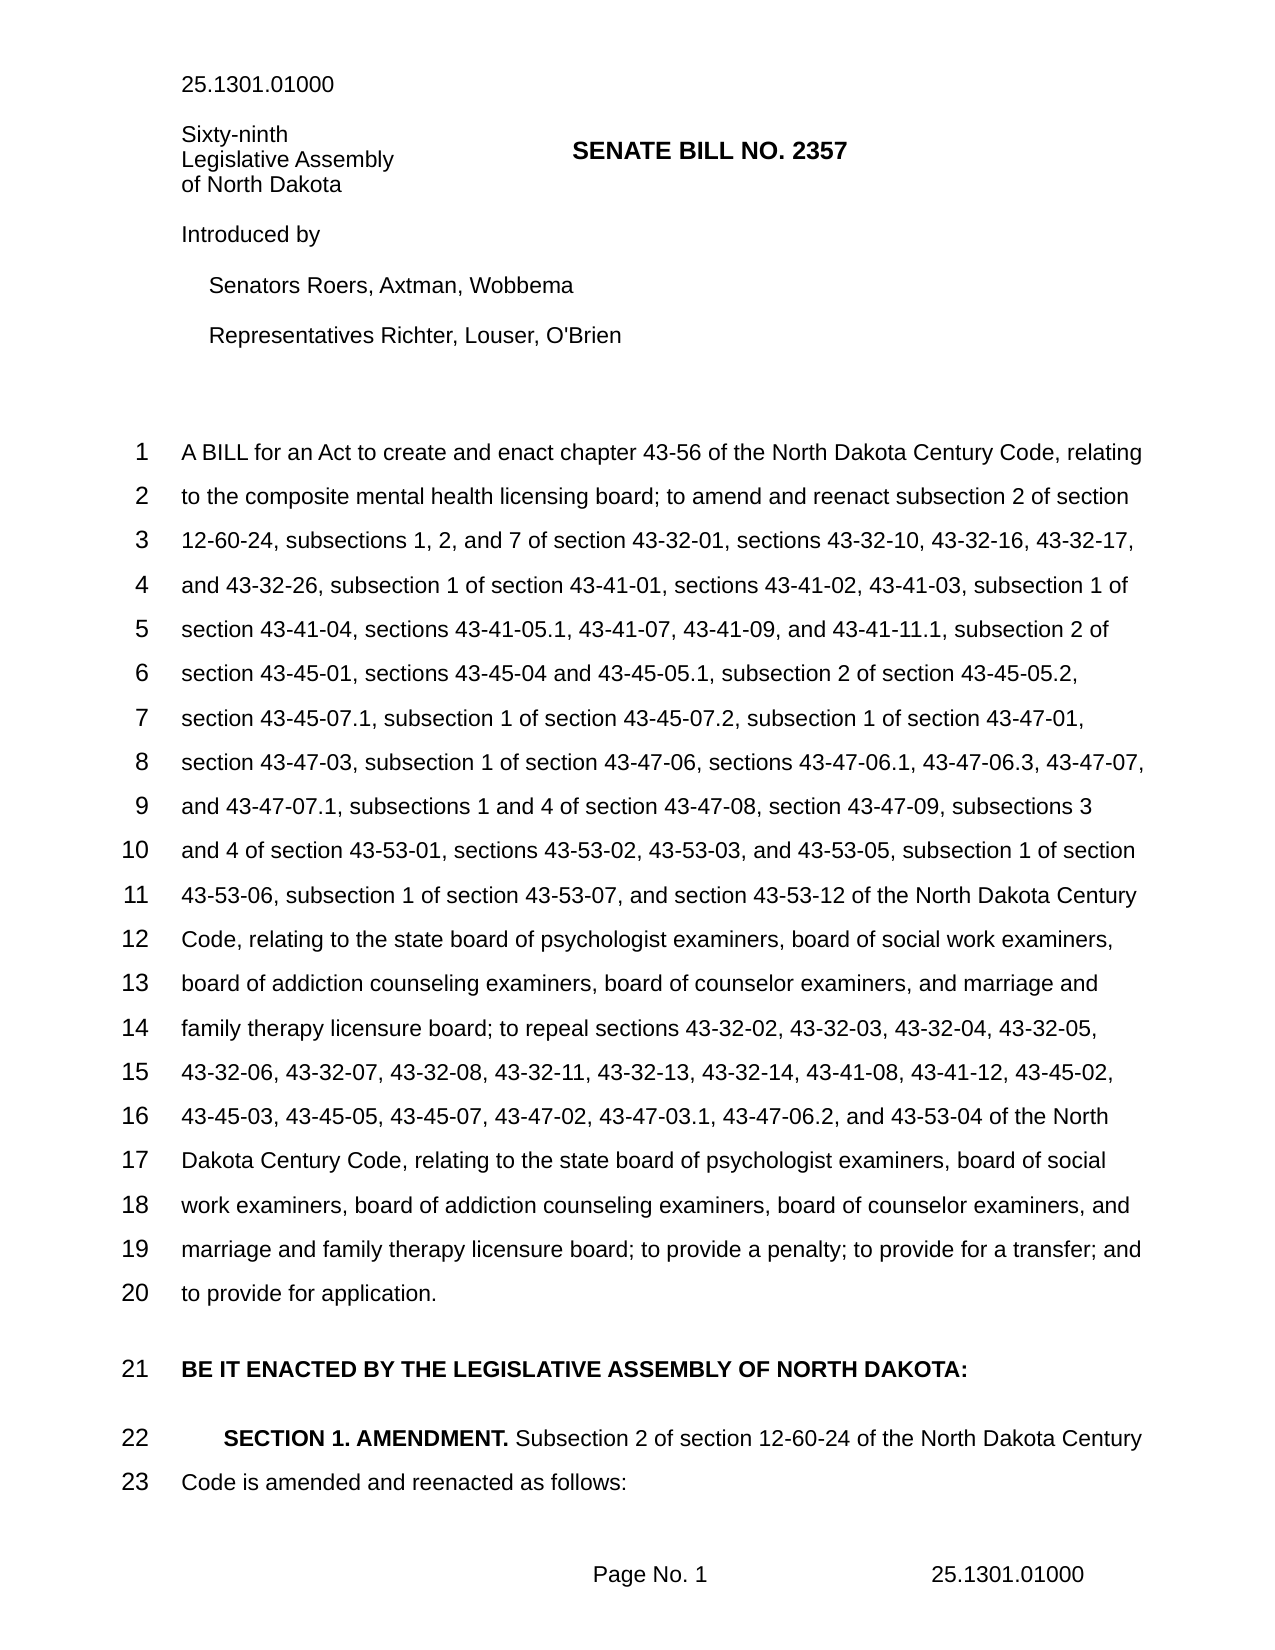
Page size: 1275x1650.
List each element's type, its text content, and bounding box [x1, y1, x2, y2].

title A BILL for an Act to create and enact chapter 43‑56 of the North Dakota Century Code, relating to the composite mental health licensing board; to amend and reenact subsection 2 of section 12‑60‑24, subsections 1, 2, and 7 of section 43‑32‑01, sections 43‑32‑10, 43‑32‑16, 43‑32‑17, and 43‑32‑26, subsection 1 of section 43‑41‑01, sections 43‑41‑02, 43‑41‑03, subsection 1 of section 43‑41‑04, sections 43‑41‑05.1, 43‑41‑07, 43‑41‑09, and 43‑41‑11.1, subsection 2 of section 43‑45‑01, sections 43‑45‑04 and 43‑45‑05.1, subsection 2 of section 43‑45‑05.2, section 43‑45‑07.1, subsection 1 of section 43‑45‑07.2, subsection 1 of section 43‑47‑01, section 43‑47‑03, subsection 1 of section 43‑47‑06, sections 43‑47‑06.1, 43‑47‑06.3, 43‑47‑07, and 43‑47‑07.1, subsections 1 and 4 of section 43‑47‑08, section 43‑47‑09, subsections 3 and 4 of section 43‑53‑01, sections 43‑53‑02, 43‑53‑03, and 43‑53‑05, subsection 1 of section 43‑53‑06, subsection 1 of section 43‑53‑07, and section 43‑53‑12 of the North Dakota Century Code, relating to the state board of psychologist examiners, board of social work examiners, board of addiction counseling examiners, board of counselor examiners, and marriage and family therapy licensure board; to repeal sections 43‑32‑02, 43‑32‑03, 43‑32‑04, 43‑32‑05, 43‑32‑06, 43‑32‑07, 43‑32‑08, 43‑32‑11, 43‑32‑13, 43‑32‑14, 43‑41‑08, 43‑41‑12, 43‑45‑02, 43‑45‑03, 43‑45‑05, 43‑45‑07, 43‑47‑02, 43‑47‑03.1, 43‑47‑06.2, and 43‑53‑04 of the North Dakota Century Code, relating to the state board of psychologist examiners, board of social work examiners, board of addiction counseling examiners, board of counselor examiners, and marriage and family therapy licensure board; to provide a penalty; to provide for a transfer; and to provide for application. [181, 425, 1154, 1310]
text Representatives Richter, Louser, O'Brien [208, 325, 1154, 348]
text Legislative Assembly [181, 148, 1154, 173]
text Introduced by [181, 223, 1154, 248]
text BE IT ENACTED BY THE LEGISLATIVE ASSEMBLY OF NORTH DAKOTA: [181, 1342, 1154, 1386]
text SECTION 1. AMENDMENT. Subsection 2 of section 12‑60‑24 of the North Dakota Century Code is amended and reenacted as follows: [181, 1411, 1154, 1499]
title BILL NO. [565, 136, 848, 165]
text of North Dakota [181, 173, 1154, 198]
text . [181, 73, 1154, 133]
text Senators Roers, Axtman, Wobbema [208, 275, 1154, 298]
